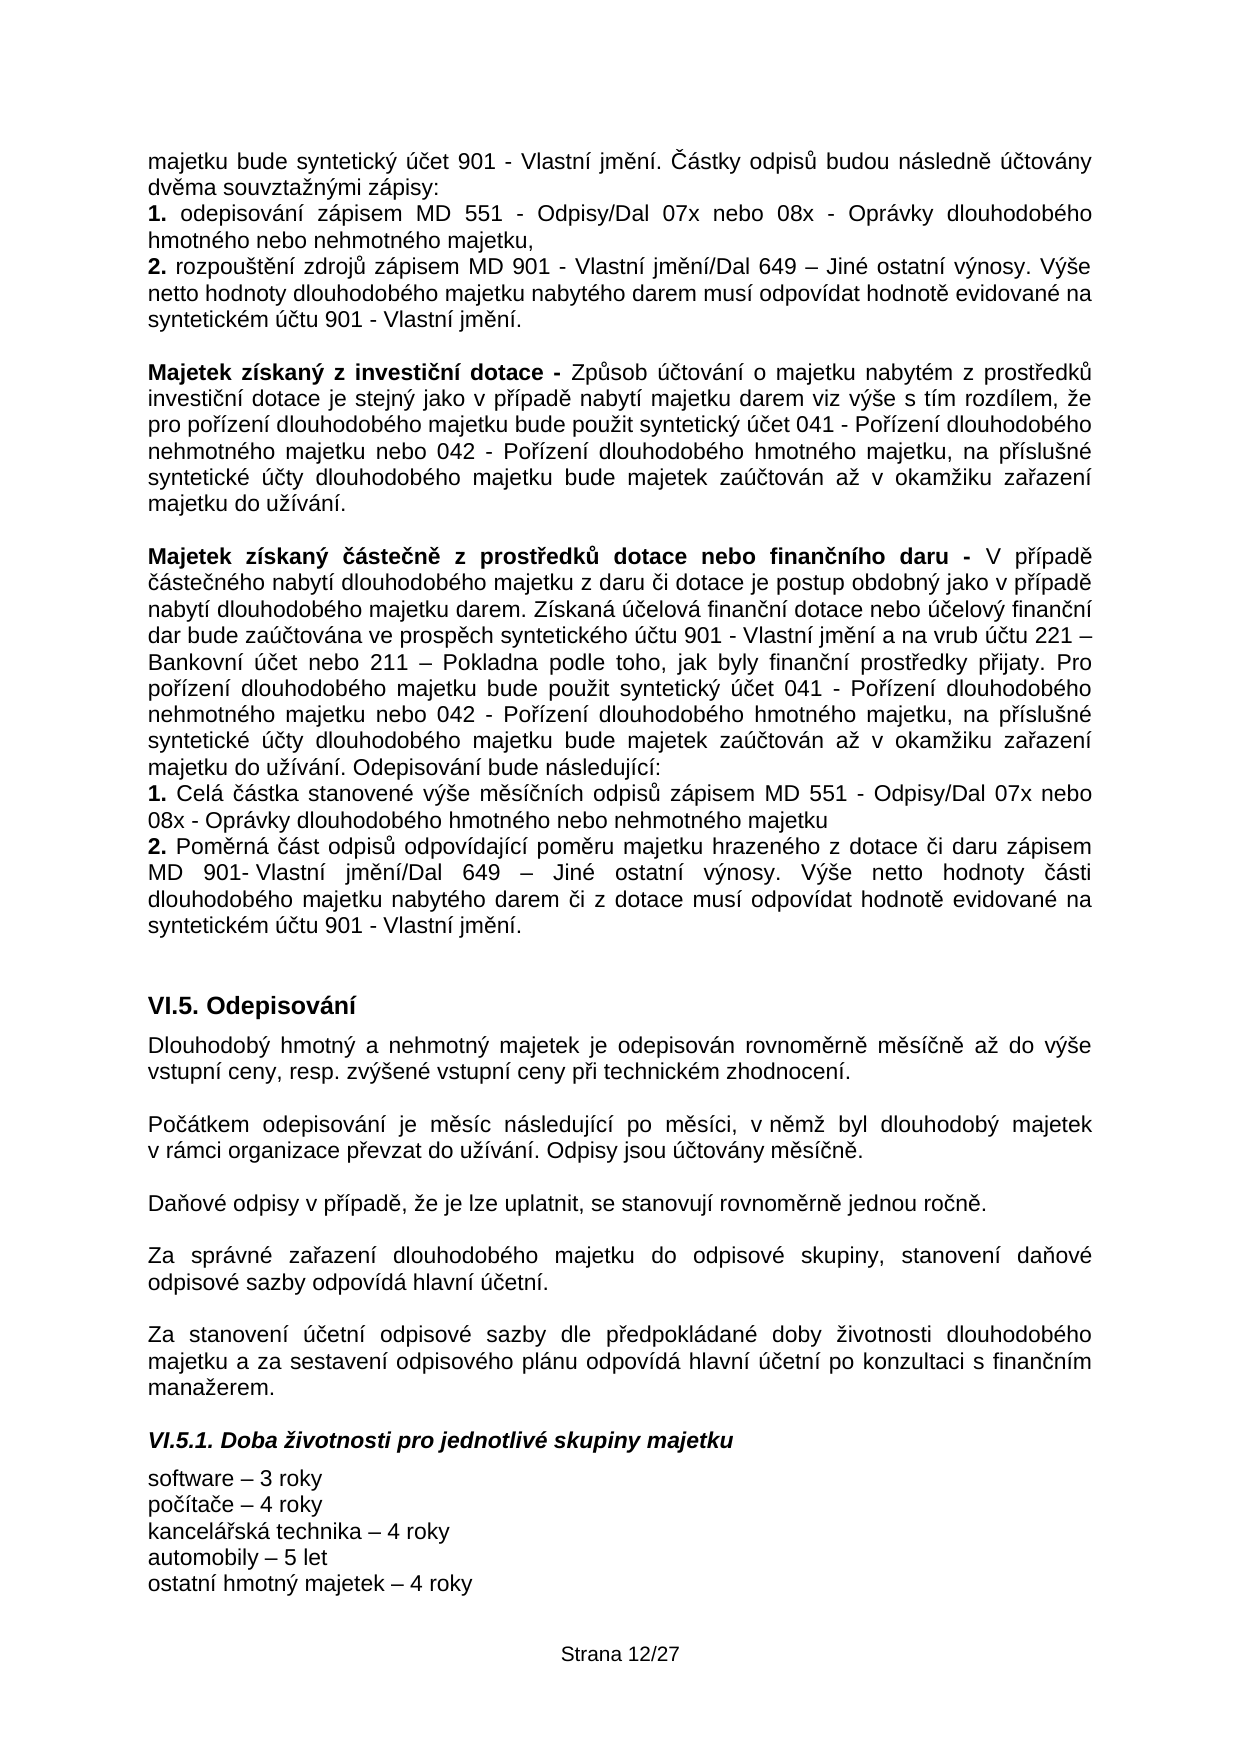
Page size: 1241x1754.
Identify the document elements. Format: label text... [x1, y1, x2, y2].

text software – 3 roky [148, 1465, 1092, 1491]
text Majetek získaný z investiční dotace - Způsob účtování o majetku nabytém z prostředků investiční dotace je stejný jako v případě nabytí majetku darem viz výše s tím rozdílem, že pro pořízení dlouhodobého majetku bude použit syntetický účet 041 - Pořízení dlouhodobého nehmotného majetku nebo 042 - Pořízení dlouhodobého hmotného majetku, na příslušné syntetické účty dlouhodobého majetku bude majetek zaúčtován až v okamžiku zařazení majetku do užívání. [148, 358, 1092, 517]
text 2. rozpouštění zdrojů zápisem MD 901 - Vlastní jmění/Dal 649 – Jiné ostatní výnosy. Výše netto hodnoty dlouhodobého majetku nabytého darem musí odpovídat hodnotě evidované na syntetickém účtu 901 - Vlastní jmění. [148, 253, 1092, 332]
text kancelářská technika – 4 roky [148, 1518, 1092, 1544]
text Daňové odpisy v případě, že je lze uplatnit, se stanovují rovnoměrně jednou ročně. [148, 1190, 1092, 1216]
text Dlouhodobý hmotný a nehmotný majetek je odepisován rovnoměrně měsíčně až do výše vstupní ceny, resp. zvýšené vstupní ceny při technickém zhodnocení. [148, 1032, 1092, 1084]
text Za správné zařazení dlouhodobého majetku do odpisové skupiny, stanovení daňové odpisové sazby odpovídá hlavní účetní. [148, 1242, 1092, 1295]
text majetku bude syntetický účet 901 - Vlastní jmění. Částky odpisů budou následně účtovány dvěma souvztažnými zápisy: [148, 148, 1092, 200]
text 1. Celá částka stanovené výše měsíčních odpisů zápisem MD 551 - Odpisy/Dal 07x nebo 08x - Oprávky dlouhodobého hmotného nebo nehmotného majetku [148, 780, 1092, 833]
text ostatní hmotný majetek – 4 roky [148, 1570, 1092, 1597]
text počítače – 4 roky [148, 1491, 1092, 1518]
text Počátkem odepisování je měsíc následující po měsíci, v němž byl dlouhodobý majetek v rámci organizace převzat do užívání. Odpisy jsou účtovány měsíčně. [148, 1111, 1092, 1163]
text Majetek získaný částečně z prostředků dotace nebo finančního daru - V případě částečného nabytí dlouhodobého majetku z daru či dotace je postup obdobný jako v případě nabytí dlouhodobého majetku darem. Získaná účelová finanční dotace nebo účelový finanční dar bude zaúčtována ve prospěch syntetického účtu 901 - Vlastní jmění a na vrub účtu 221 – Bankovní účet nebo 211 – Pokladna podle toho, jak byly finanční prostředky přijaty. Pro pořízení dlouhodobého majetku bude použit syntetický účet 041 - Pořízení dlouhodobého nehmotného majetku nebo 042 - Pořízení dlouhodobého hmotného majetku, na příslušné syntetické účty dlouhodobého majetku bude majetek zaúčtován až v okamžiku zařazení majetku do užívání. Odepisování bude následující: [148, 543, 1092, 780]
subtitle Odepisování [148, 991, 1092, 1020]
text automobily – 5 let [148, 1544, 1092, 1570]
text 2. Poměrná část odpisů odpovídající poměru majetku hrazeného z dotace či daru zápisem MD 901- Vlastní jmění/Dal 649 – Jiné ostatní výnosy. Výše netto hodnoty části dlouhodobého majetku nabytého darem či z dotace musí odpovídat hodnotě evidované na syntetickém účtu 901 - Vlastní jmění. [148, 833, 1092, 938]
subtitle Doba životnosti pro jednotlivé skupiny majetku [148, 1427, 1092, 1453]
text Za stanovení účetní odpisové sazby dle předpokládané doby životnosti dlouhodobého majetku a za sestavení odpisového plánu odpovídá hlavní účetní po konzultaci s finančním manažerem. [148, 1321, 1092, 1401]
text 1. odepisování zápisem MD 551 - Odpisy/Dal 07x nebo 08x - Oprávky dlouhodobého hmotného nebo nehmotného majetku, [148, 200, 1092, 253]
